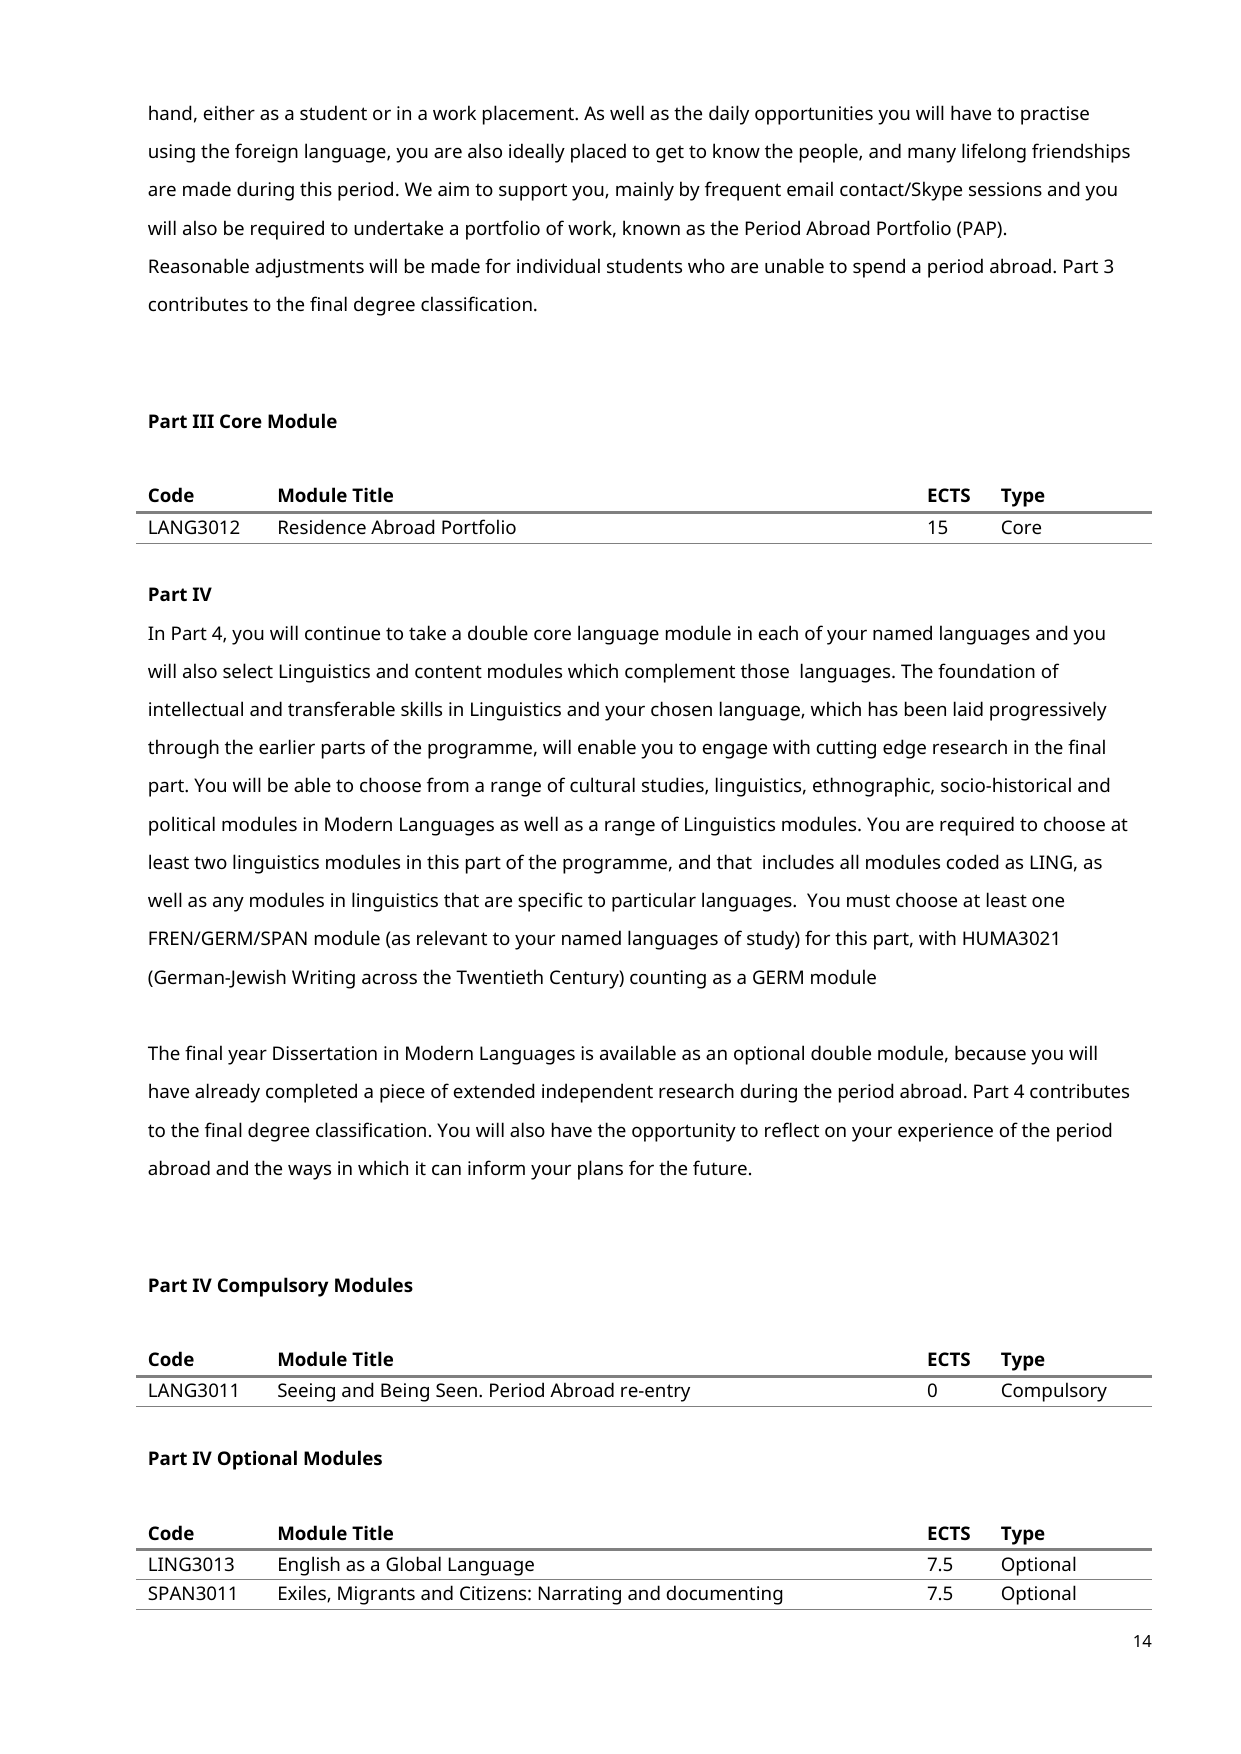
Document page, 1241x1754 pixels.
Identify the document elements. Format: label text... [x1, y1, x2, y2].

table_cell 7.5 [916, 1551, 989, 1579]
table_cell Residence Abroad Portfolio [266, 514, 916, 542]
table_cell Part IV Optional Modules [136, 1407, 1152, 1520]
table_cell Type [989, 483, 1152, 511]
table_cell Part IV In Part 4, you will continue to take a double core language module in each of your named languages and you will also select Linguistics and content modules which complement those languages. The foundation of intellectual and transferable skills in Linguistics and your chosen language, which has been laid progressively through the earlier parts of the programme, will enable you to engage with cutting edge research in the final part. You will be able to choose from a range of cultural studies, linguistics, ethnographic, socio-historical and political modules in Modern Languages as well as a range of Linguistics modules. You are required to choose at least two linguistics modules in this part of the programme, and that includes all modules coded as LING, as well as any modules in linguistics that are specific to particular languages. You must choose at least one FREN/GERM/SPAN module (as relevant to your named languages of study) for this part, with HUMA3021 (German-Jewish Writing across the Twentieth Century) counting as a GERM module The final year Dissertation in Modern Languages is available as an optional double module, because you will have already completed a piece of extended independent research during the period abroad. Part 4 contributes to the final degree classification. You will also have the opportunity to reflect on your experience of the period abroad and the ways in which it can inform your plans for the future. [136, 544, 1152, 1234]
table_cell Code [136, 1520, 266, 1548]
table_cell SPAN3011 [136, 1580, 266, 1609]
table_cell Optional [989, 1551, 1152, 1579]
table_cell LING3013 [136, 1551, 266, 1579]
table_cell hand, either as a student or in a work placement. As well as the daily opportunities you will have to practise using the foreign language, you are also ideally placed to get to know the people, and many lifelong friendships are made during this period. We aim to support you, mainly by frequent email contact/Skype sessions and you will also be required to undertake a portfolio of work, known as the Period Abroad Portfolio (PAP). Reasonable adjustments will be made for individual students who are unable to spend a period abroad. Part 3 contributes to the final degree classification. [136, 99, 1152, 370]
table_cell 15 [916, 514, 989, 542]
table_cell ECTS [916, 1520, 989, 1548]
table_cell LANG3012 [136, 514, 266, 542]
table_cell Type [989, 1346, 1152, 1375]
table_cell Part IV Compulsory Modules [136, 1234, 1152, 1346]
table_cell Type [989, 1520, 1152, 1548]
table_cell 7.5 [916, 1580, 989, 1609]
table_cell Code [136, 483, 266, 511]
table_cell LANG3011 [136, 1378, 266, 1406]
table_cell Part III Core Module [136, 370, 1152, 483]
table_cell Exiles, Migrants and Citizens: Narrating and documenting [266, 1580, 916, 1609]
table_cell Code [136, 1346, 266, 1375]
table_cell 0 [916, 1378, 989, 1406]
table_cell Module Title [266, 1346, 916, 1375]
table_cell Module Title [266, 483, 916, 511]
table_cell Core [989, 514, 1152, 542]
table_cell ECTS [916, 1346, 989, 1375]
table_cell Optional [989, 1580, 1152, 1609]
table_cell ECTS [916, 483, 989, 511]
table_cell Compulsory [989, 1378, 1152, 1406]
table_cell Seeing and Being Seen. Period Abroad re-entry [266, 1378, 916, 1406]
table_cell English as a Global Language [266, 1551, 916, 1579]
table_cell Module Title [266, 1520, 916, 1548]
